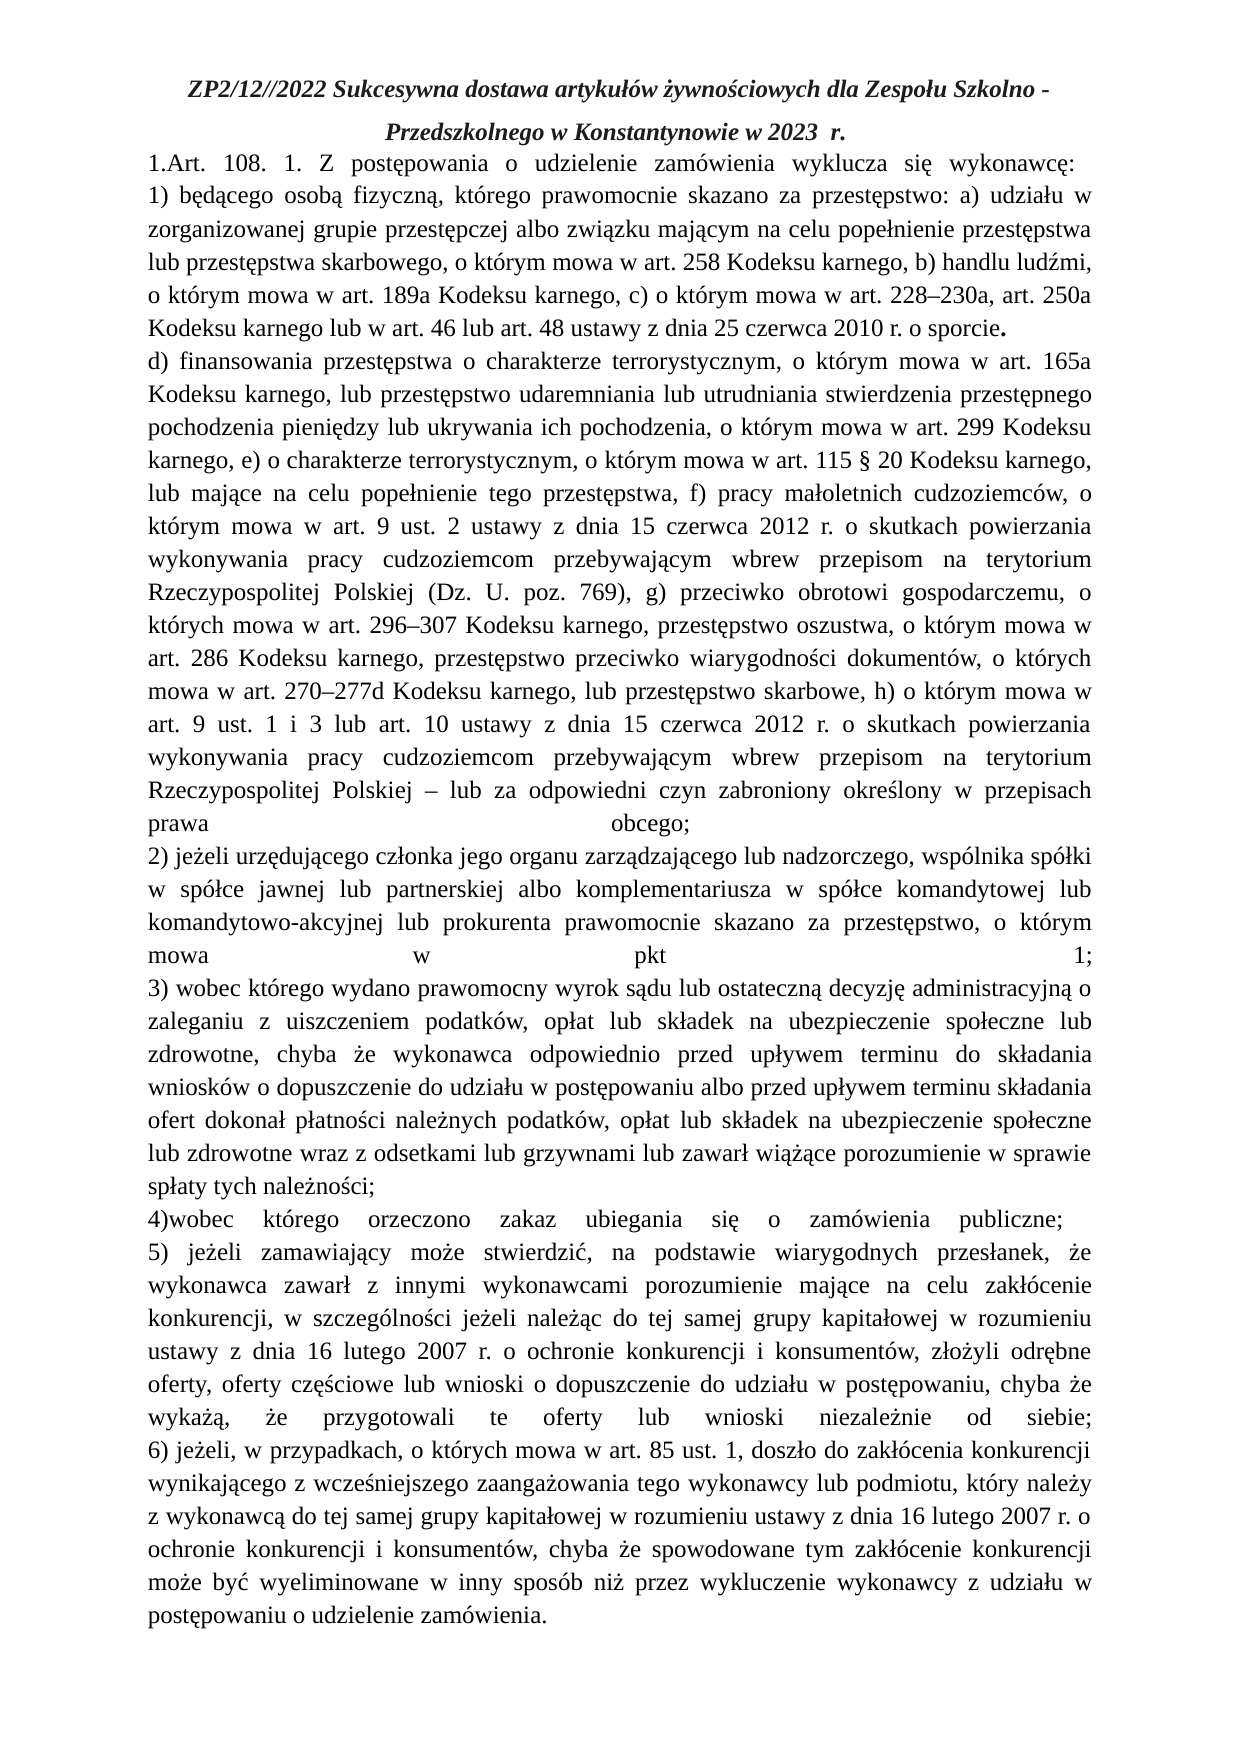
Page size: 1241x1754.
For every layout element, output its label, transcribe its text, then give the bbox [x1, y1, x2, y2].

text 1.Art. 108. 1. Z postępowania o udzielenie zamówienia wyklucza się wykonawcę: 1) będącego osobą fizyczną, którego prawomocnie skazano za przestępstwo: a) udziału w zorganizowanej grupie przestępczej albo związku mającym na celu popełnienie przestępstwa lub przestępstwa skarbowego, o którym mowa w art. 258 Kodeksu karnego, b) handlu ludźmi, o którym mowa w art. 189a Kodeksu karnego, c) o którym mowa w art. 228–230a, art. 250a Kodeksu karnego lub w art. 46 lub art. 48 ustawy z dnia 25 czerwca 2010 r. o sporcie. [148, 148, 1093, 341]
text 4)wobec którego orzeczono zakaz ubiegania się o zamówienia publiczne; 5) jeżeli zamawiający może stwierdzić, na podstawie wiarygodnych przesłanek, że wykonawca zawarł z innymi wykonawcami porozumienie mające na celu zakłócenie konkurencji, w szczególności jeżeli należąc do tej samej grupy kapitałowej w rozumieniu ustawy z dnia 16 lutego 2007 r. o ochronie konkurencji i konsumentów, złożyli odrębne oferty, oferty częściowe lub wnioski o dopuszczenie do udziału w postępowaniu, chyba że wykażą, że przygotowali te oferty lub wnioski niezależnie od siebie; 6) jeżeli, w przypadkach, o których mowa w art. 85 ust. 1, doszło do zakłócenia konkurencji wynikającego z wcześniejszego zaangażowania tego wykonawcy lub podmiotu, który należy z wykonawcą do tej samej grupy kapitałowej w rozumieniu ustawy z dnia 16 lutego 2007 r. o ochronie konkurencji i konsumentów, chyba że spowodowane tym zakłócenie konkurencji może być wyeliminowane w inny sposób niż przez wykluczenie wykonawcy z udziału w postępowaniu o udzielenie zamówienia. [148, 1204, 1093, 1629]
text d) finansowania przestępstwa o charakterze terrorystycznym, o którym mowa w art. 165a Kodeksu karnego, lub przestępstwo udaremniania lub utrudniania stwierdzenia przestępnego pochodzenia pieniędzy lub ukrywania ich pochodzenia, o którym mowa w art. 299 Kodeksu karnego, e) o charakterze terrorystycznym, o którym mowa w art. 115 § 20 Kodeksu karnego, lub mające na celu popełnienie tego przestępstwa, f) pracy małoletnich cudzoziemców, o którym mowa w art. 9 ust. 2 ustawy z dnia 15 czerwca 2012 r. o skutkach powierzania wykonywania pracy cudzoziemcom przebywającym wbrew przepisom na terytorium Rzeczypospolitej Polskiej (Dz. U. poz. 769), g) przeciwko obrotowi gospodarczemu, o których mowa w art. 296–307 Kodeksu karnego, przestępstwo oszustwa, o którym mowa w art. 286 Kodeksu karnego, przestępstwo przeciwko wiarygodności dokumentów, o których mowa w art. 270–277d Kodeksu karnego, lub przestępstwo skarbowe, h) o którym mowa w art. 9 ust. 1 i 3 lub art. 10 ustawy z dnia 15 czerwca 2012 r. o skutkach powierzania wykonywania pracy cudzoziemcom przebywającym wbrew przepisom na terytorium Rzeczypospolitej Polskiej – lub za odpowiedni czyn zabroniony określony w przepisach prawa obcego; 2) jeżeli urzędującego członka jego organu zarządzającego lub nadzorczego, wspólnika spółki w spółce jawnej lub partnerskiej albo komplementariusza w spółce komandytowej lub komandytowo-akcyjnej lub prokurenta prawomocnie skazano za przestępstwo, o którym mowa w pkt 1; 3) wobec którego wydano prawomocny wyrok sądu lub ostateczną decyzję administracyjną o zaleganiu z uiszczeniem podatków, opłat lub składek na ubezpieczenie społeczne lub zdrowotne, chyba że wykonawca odpowiednio przed upływem terminu do składania wniosków o dopuszczenie do udziału w postępowaniu albo przed upływem terminu składania ofert dokonał płatności należnych podatków, opłat lub składek na ubezpieczenie społeczne lub zdrowotne wraz z odsetkami lub grzywnami lub zawarł wiążące porozumienie w sprawie spłaty tych należności; [148, 346, 1093, 1200]
